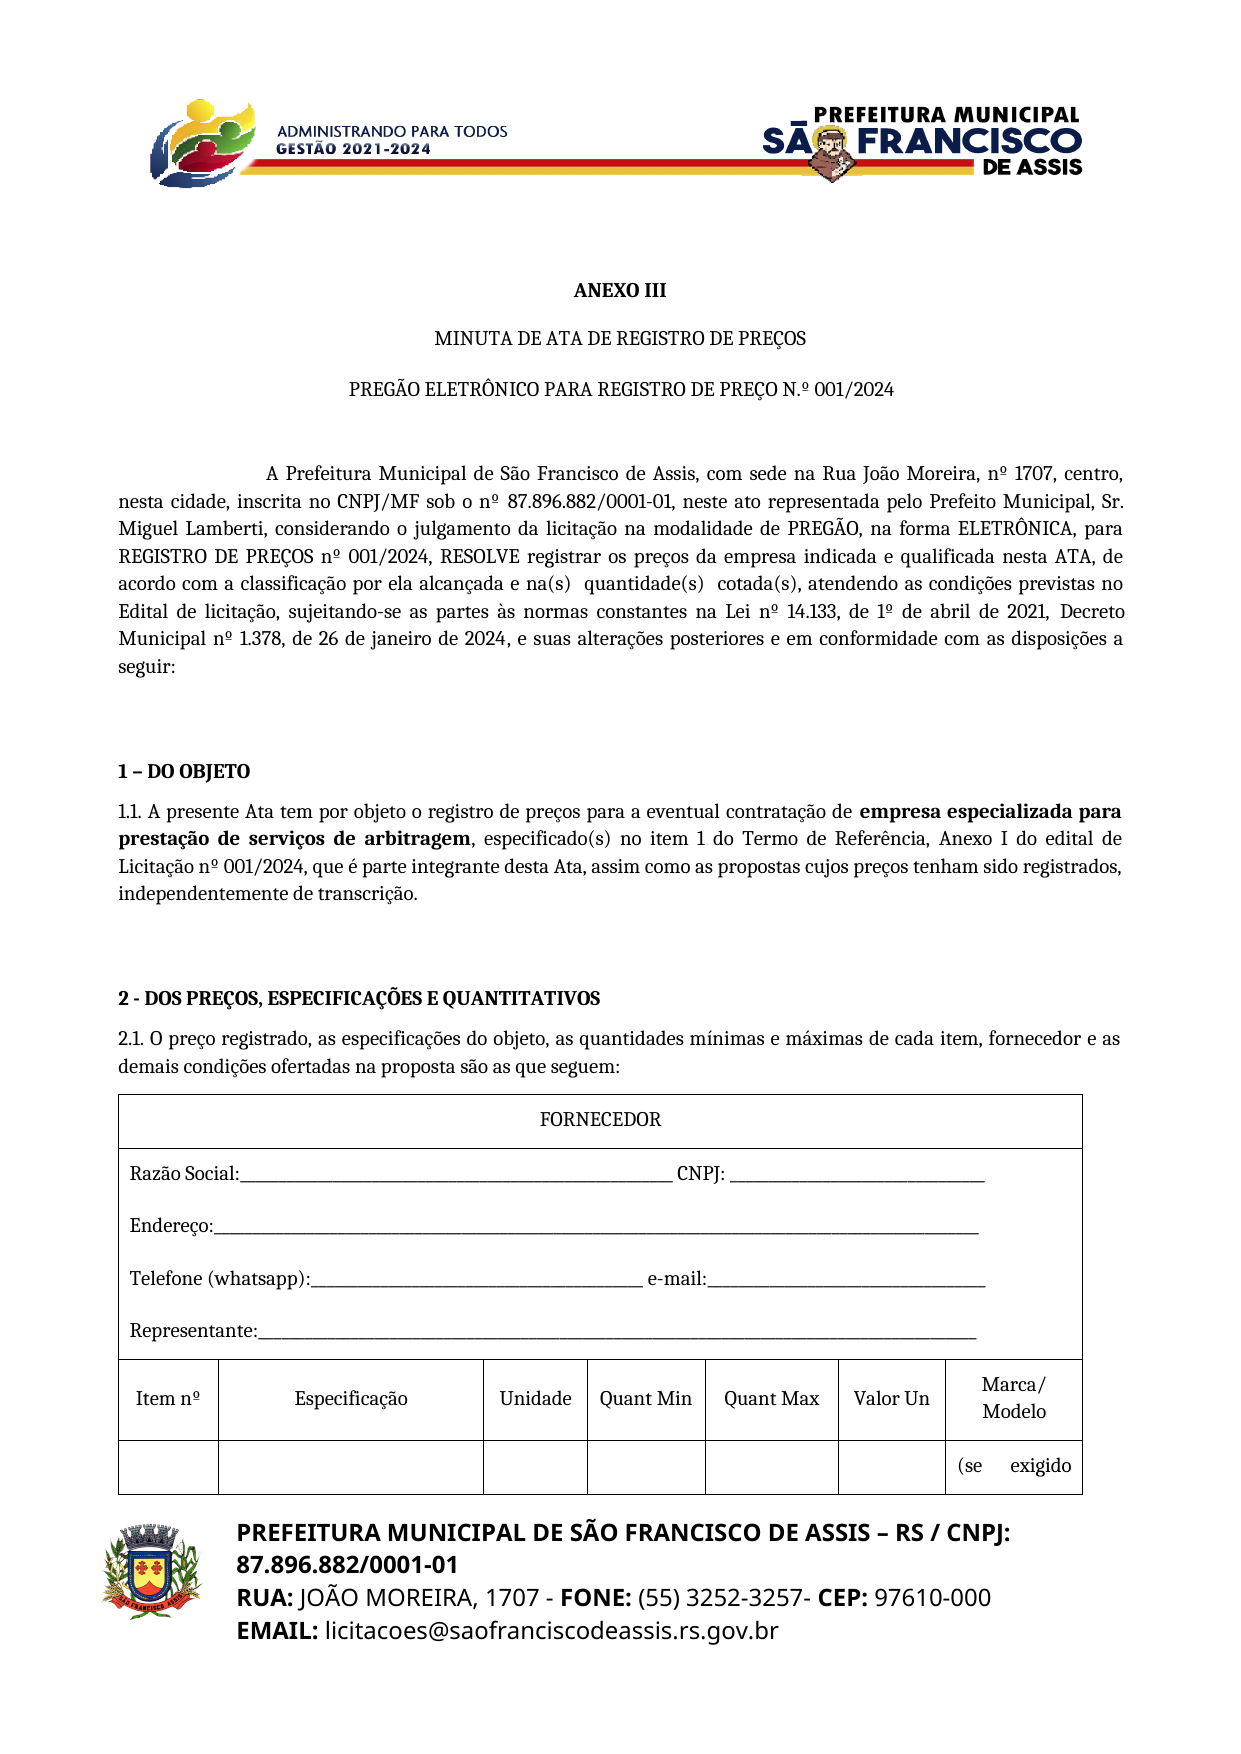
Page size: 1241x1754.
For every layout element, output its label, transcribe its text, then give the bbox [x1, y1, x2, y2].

text MINUTA DE ATA DE REGISTRO DE PREÇOS [118, 327, 1122, 351]
table_cell [839, 1441, 945, 1493]
text ANEXO III [118, 279, 1122, 303]
text 2.1. O preço registrado, as especificações do objeto, as quantidades mínimas e máximas de cada item, fornecedor e as demais condições ofertadas na proposta são as que seguem: [118, 1027, 1122, 1078]
table_cell [706, 1441, 838, 1493]
text 1.1. A presente Ata tem por objeto o registro de preços para a eventual contratação de empresa especializada para prestação de serviços de arbitragem, especificado(s) no item 1 do Termo de Referência, Anexo I do edital de Licitação nº 001/2024, que é parte integrante desta Ata, assim como as propostas cujos preços tenham sido registrados, independentemente de transcrição. [118, 799, 1122, 906]
table_cell [119, 1441, 218, 1493]
table_cell Quant Max [706, 1360, 838, 1440]
table_cell (se exigido [946, 1441, 1082, 1493]
table_cell Quant Min [588, 1360, 705, 1440]
table_cell Especificação [219, 1360, 483, 1440]
table_cell Razão Social:________________________________________________________ CNPJ: _________________________________ Endereço:___________________________________________________________________________________________________ Telefone (whatsapp):___________________________________________ e-mail:____________________________________ Representante:_____________________________________________________________________________________________ [119, 1149, 1082, 1359]
table_header FORNECEDOR [119, 1095, 1082, 1148]
text A Prefeitura Municipal de São Francisco de Assis, com sede na Rua João Moreira, nº 1707, centro, nesta cidade, inscrita no CNPJ/MF sob o nº 87.896.882/0001-01, neste ato representada pelo Prefeito Municipal, Sr. Miguel Lamberti, considerando o julgamento da licitação na modalidade de PREGÃO, na forma ELETRÔNICA, para REGISTRO DE PREÇOS nº 001/2024, RESOLVE registrar os preços da empresa indicada e qualificada nesta ATA, de acordo com a classificação por ela alcançada e na(s) quantidade(s) cotada(s), atendendo as condições previstas no Edital de licitação, sujeitando-se as partes às normas constantes na Lei nº 14.133, de 1º de abril de 2021, Decreto Municipal nº 1.378, de 26 de janeiro de 2024, e suas alterações posteriores e em conformidade com as disposições a seguir: [118, 462, 1125, 678]
table_cell Marca/ Modelo [946, 1360, 1082, 1440]
table_cell Unidade [484, 1360, 587, 1440]
text 1 – DO OBJETO [118, 759, 1122, 783]
table_cell Item nº [119, 1360, 218, 1440]
table_cell Valor Un [839, 1360, 945, 1440]
table_cell [588, 1441, 705, 1493]
table_cell [219, 1441, 483, 1493]
text PREGÃO ELETRÔNICO PARA REGISTRO DE PREÇO N.º 001/2024 [118, 377, 1125, 401]
table_cell [484, 1441, 587, 1493]
text 2 - DOS PREÇOS, ESPECIFICAÇÕES E QUANTITATIVOS [118, 987, 1122, 1011]
